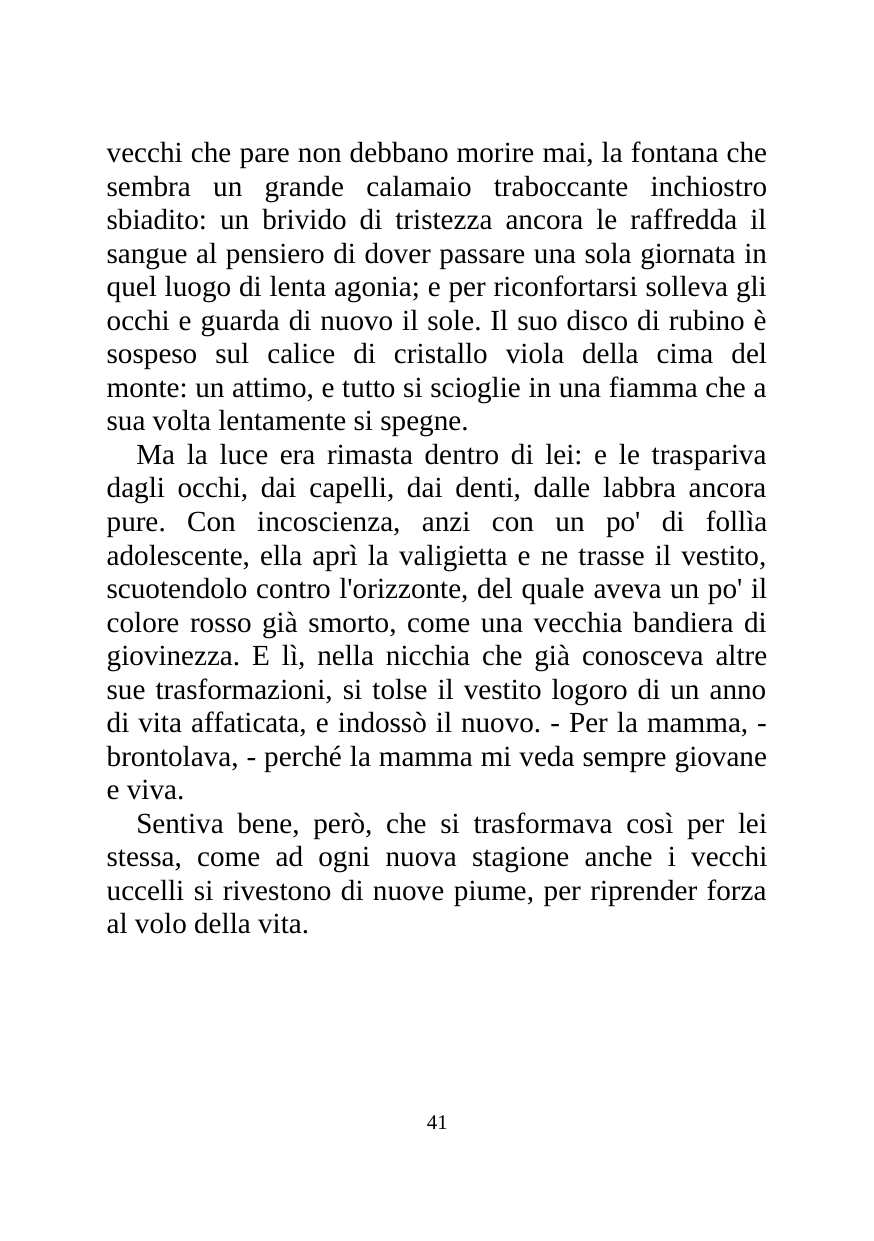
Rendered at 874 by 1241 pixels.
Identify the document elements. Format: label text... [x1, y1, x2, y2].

text Sentiva bene, però, che si trasformava così per lei stessa, come ad ogni nuova stagione anche i vecchi uccelli si rivestono di nuove piume, per riprender forza al volo della vita. [106, 806, 768, 940]
text Ma la luce era rimasta dentro di lei: e le traspariva dagli occhi, dai capelli, dai denti, dalle labbra ancora pure. Con incoscienza, anzi con un po' di follìa adolescente, ella aprì la valigietta e ne trasse il vestito, scuotendolo contro l'orizzonte, del quale aveva un po' il colore rosso già smorto, come una vecchia bandiera di giovinezza. E lì, nella nicchia che già conosceva altre sue trasformazioni, si tolse il vestito logoro di un anno di vita affaticata, e indossò il nuovo. - Per la mamma, - brontolava, - perché la mamma mi veda sempre giovane e viva. [106, 437, 768, 806]
text vecchi che pare non debbano morire mai, la fontana che sembra un grande calamaio traboccante inchiostro sbiadito: un brivido di tristezza ancora le raffredda il sangue al pensiero di dover passare una sola giornata in quel luogo di lenta agonia; e per riconfortarsi solleva gli occhi e guarda di nuovo il sole. Il suo disco di rubino è sospeso sul calice di cristallo viola della cima del monte: un attimo, e tutto si scioglie in una fiamma che a sua volta lentamente si spegne. [106, 135, 768, 437]
